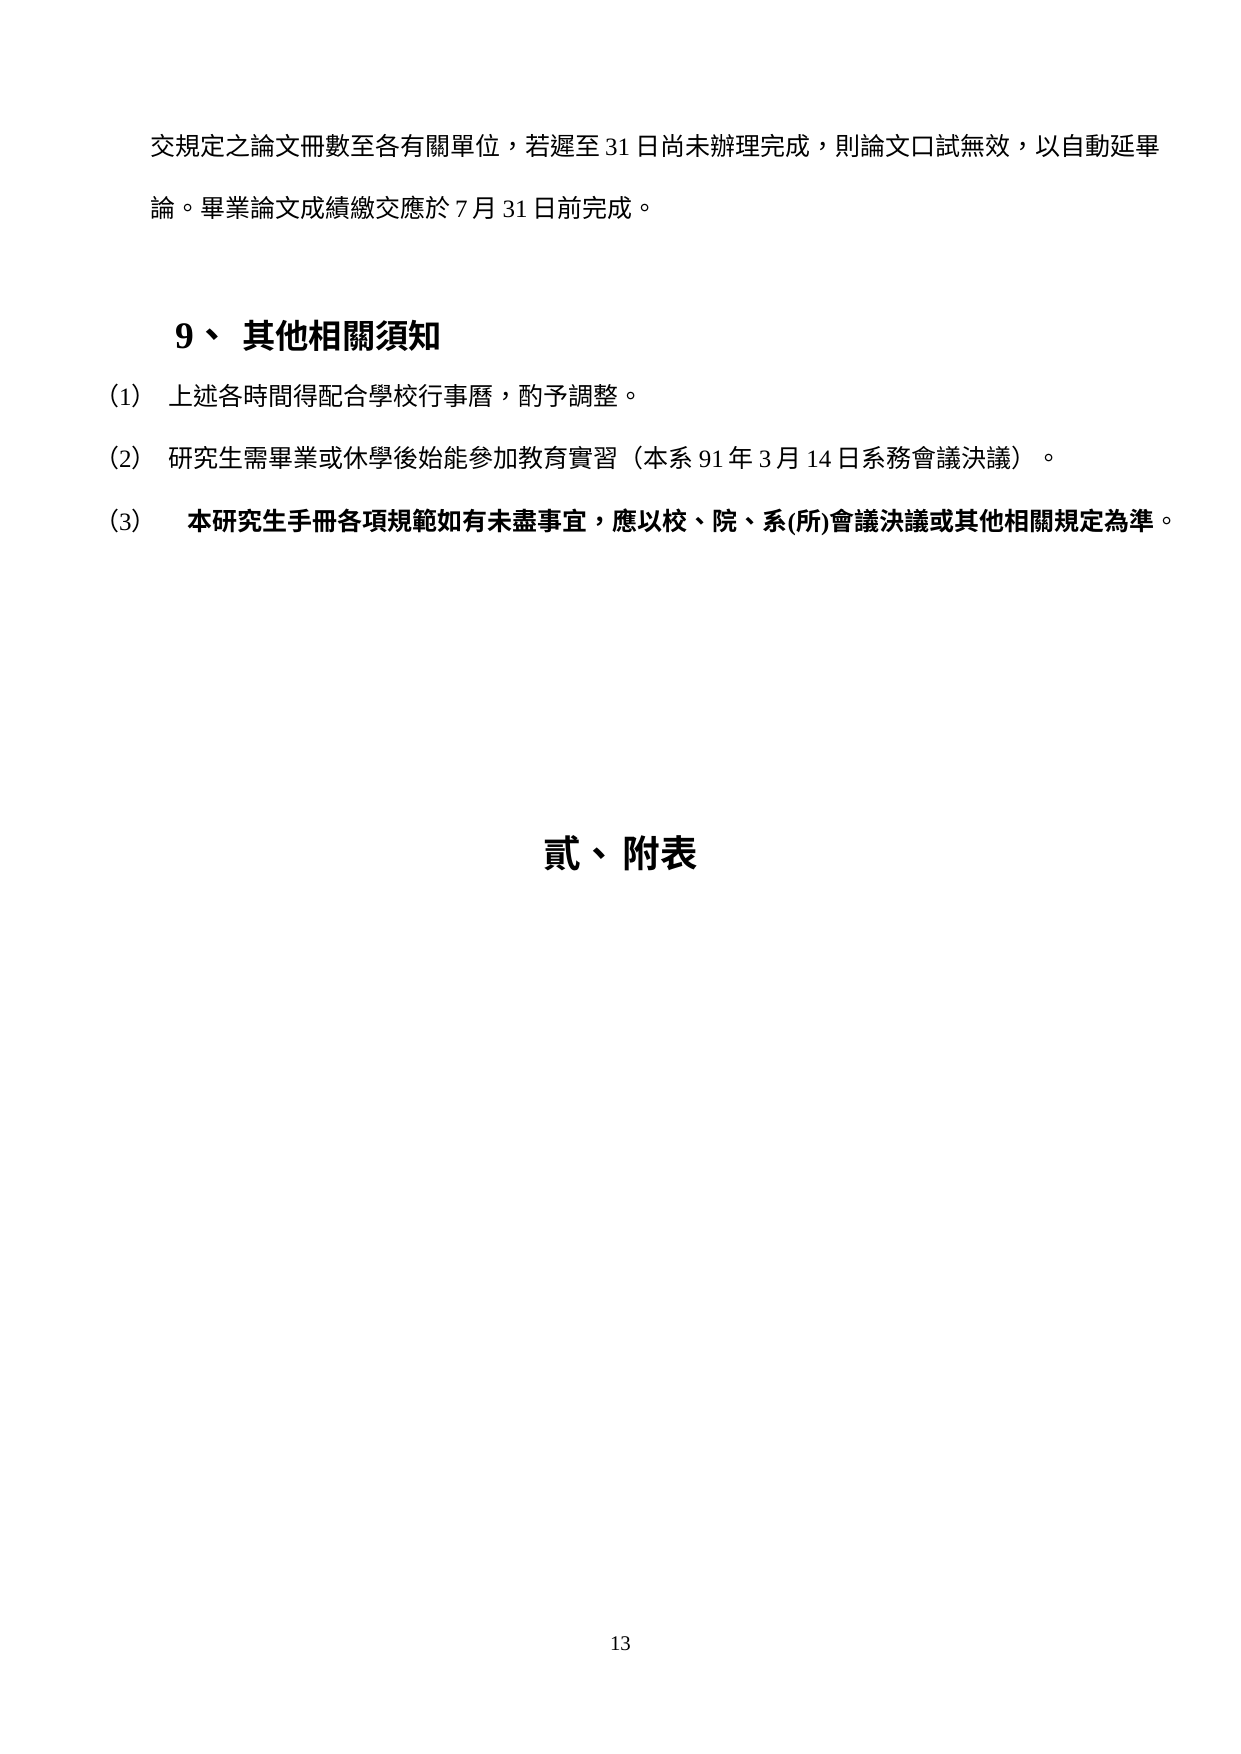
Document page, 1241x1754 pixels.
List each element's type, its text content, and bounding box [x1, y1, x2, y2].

list 上述各時間得配合學校行事曆，酌予調整。 [94, 353, 1165, 415]
list 交規定之論文冊數至各有關單位，若遲至31日尚未辦理完成，則論文口試無效，以自動延畢論。畢業論文成績繳交應於7月31日前完成。 [122, 103, 1165, 228]
subtitle 其他相關須知 [175, 290, 1165, 353]
list 研究生需畢業或休學後始能參加教育實習（本系91年3月14日系務會議決議）。 [94, 415, 1165, 478]
list 本研究生手冊各項規範如有未盡事宜，應以校、院、系(所)會議決議或其他相關規定為準。 [94, 478, 1165, 540]
list 附表 [75, 809, 1165, 872]
